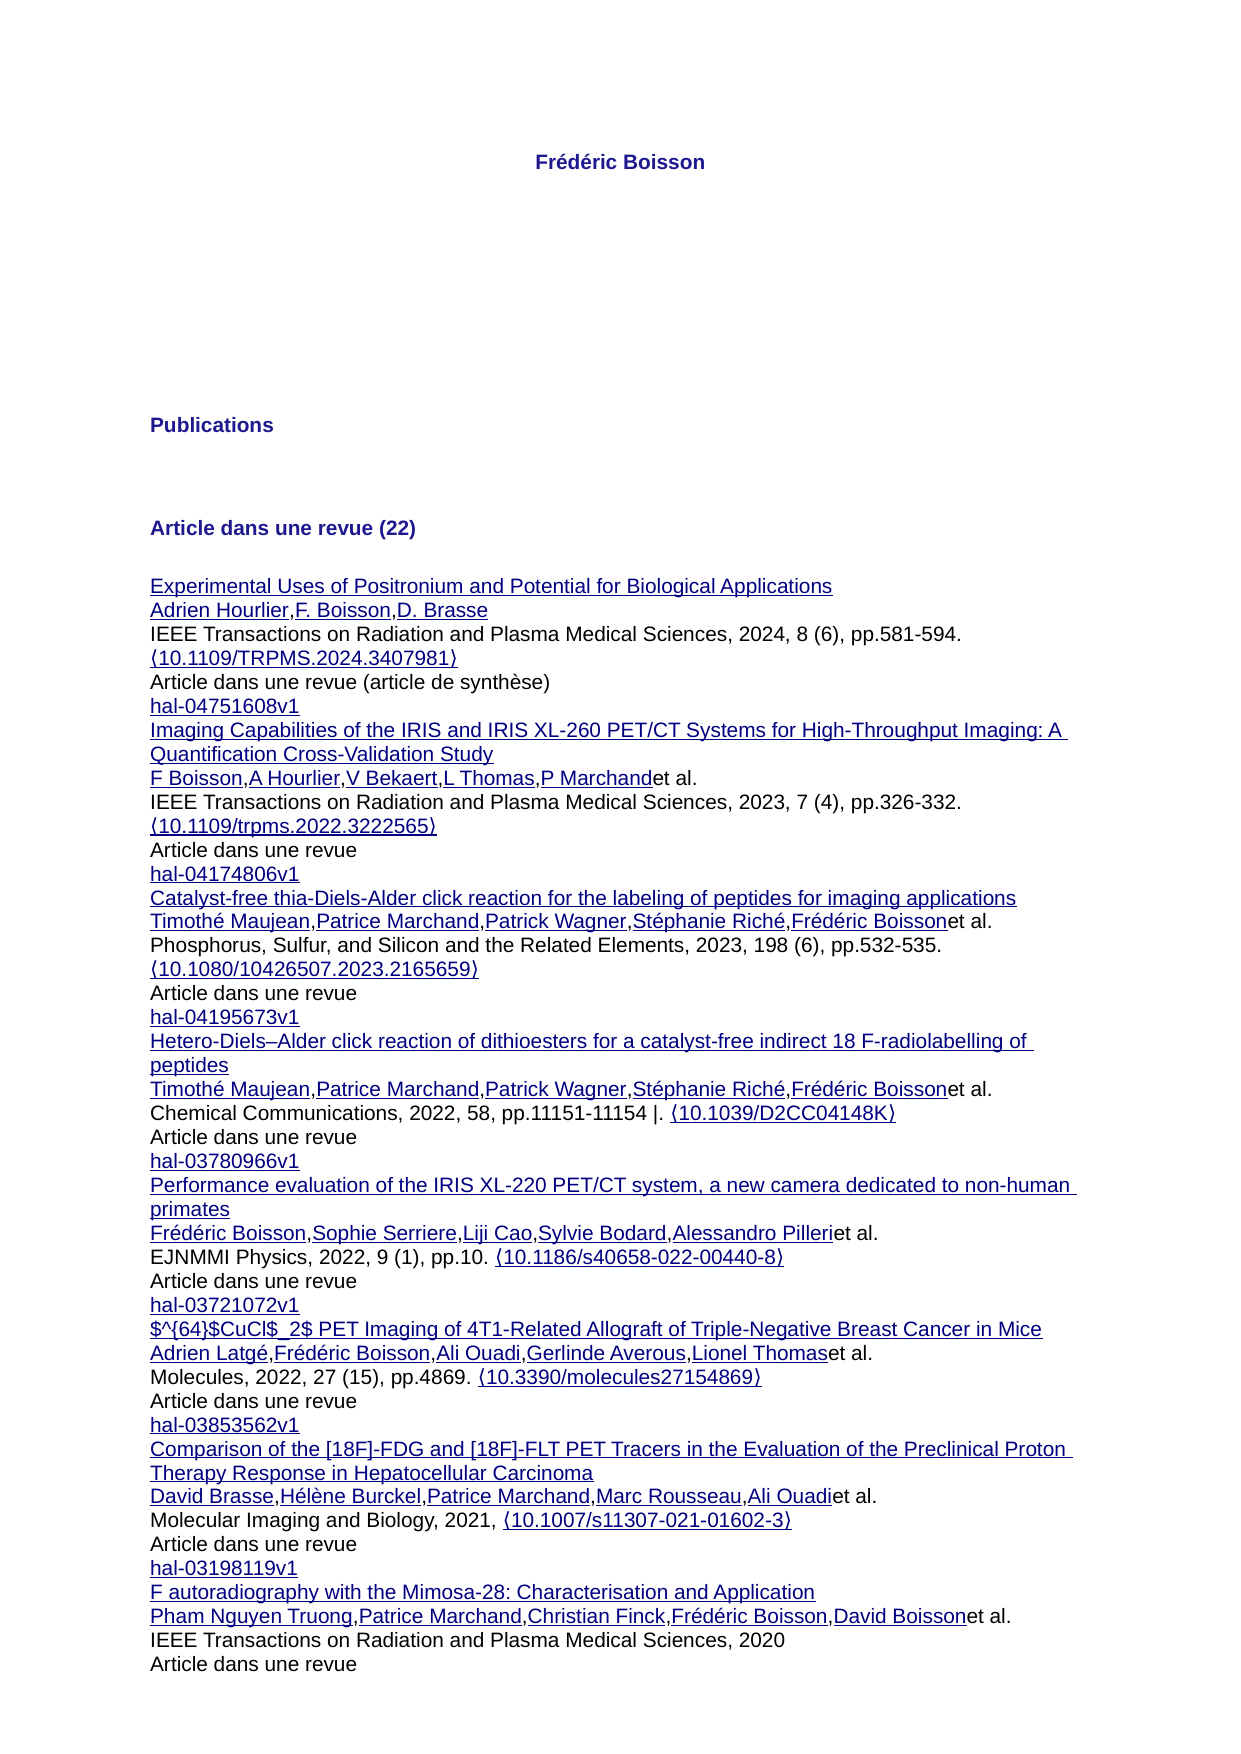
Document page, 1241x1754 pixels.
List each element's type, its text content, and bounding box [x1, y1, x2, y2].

subtitle Publications [150, 412, 1090, 436]
subtitle Article dans une revue (22) [150, 516, 1090, 539]
table_cell Imaging Capabilities of the IRIS and IRIS XL-260 PET/CT Systems for High-Throughput Imaging: A Quantification Cross-Validation Study F Boisson,A Hourlier,V Bekaert,L Thomas,P Marchandet al. IEEE Transactions on Radiation and Plasma Medical Sciences, 2023, 7 (4), pp.326-332. ⟨10.1109/trpms.2022.3222565⟩ Article dans une revue hal-04174806v1 [150, 718, 1090, 885]
table_cell F autoradiography with the Mimosa-28: Characterisation and Application Pham Nguyen Truong,Patrice Marchand,Christian Finck,Frédéric Boisson,David Boissonet al. IEEE Transactions on Radiation and Plasma Medical Sciences, 2020 Article dans une revue [150, 1580, 1090, 1676]
table_cell Performance evaluation of the IRIS XL-220 PET/CT system, a new camera dedicated to non-human primates Frédéric Boisson,Sophie Serriere,Liji Cao,Sylvie Bodard,Alessandro Pilleriet al. EJNMMI Physics, 2022, 9 (1), pp.10. ⟨10.1186/s40658-022-00440-8⟩ Article dans une revue hal-03721072v1 [150, 1173, 1090, 1317]
table_cell $^{64}$CuCl$_2$ PET Imaging of 4T1-Related Allograft of Triple-Negative Breast Cancer in Mice Adrien Latgé,Frédéric Boisson,Ali Ouadi,Gerlinde Averous,Lionel Thomaset al. Molecules, 2022, 27 (15), pp.4869. ⟨10.3390/molecules27154869⟩ Article dans une revue hal-03853562v1 [150, 1317, 1090, 1436]
table_cell Catalyst-free thia-Diels-Alder click reaction for the labeling of peptides for imaging applications Timothé Maujean,Patrice Marchand,Patrick Wagner,Stéphanie Riché,Frédéric Boissonet al. Phosphorus, Sulfur, and Silicon and the Related Elements, 2023, 198 (6), pp.532-535. ⟨10.1080/10426507.2023.2165659⟩ Article dans une revue hal-04195673v1 [150, 885, 1090, 1029]
subtitle Frédéric Boisson [150, 150, 1090, 174]
table_cell Hetero-Diels–Alder click reaction of dithioesters for a catalyst-free indirect 18 F-radiolabelling of peptides Timothé Maujean,Patrice Marchand,Patrick Wagner,Stéphanie Riché,Frédéric Boissonet al. Chemical Communications, 2022, 58, pp.11151-11154 |. ⟨10.1039/D2CC04148K⟩ Article dans une revue hal-03780966v1 [150, 1029, 1090, 1173]
table_cell Comparison of the [18F]-FDG and [18F]-FLT PET Tracers in the Evaluation of the Preclinical Proton Therapy Response in Hepatocellular Carcinoma David Brasse,Hélène Burckel,Patrice Marchand,Marc Rousseau,Ali Ouadiet al. Molecular Imaging and Biology, 2021, ⟨10.1007/s11307-021-01602-3⟩ Article dans une revue hal-03198119v1 [150, 1436, 1090, 1580]
table_header Experimental Uses of Positronium and Potential for Biological Applications Adrien Hourlier,F. Boisson,D. Brasse IEEE Transactions on Radiation and Plasma Medical Sciences, 2024, 8 (6), pp.581-594. ⟨10.1109/TRPMS.2024.3407981⟩ Article dans une revue (article de synthèse) hal-04751608v1 [150, 574, 1090, 718]
